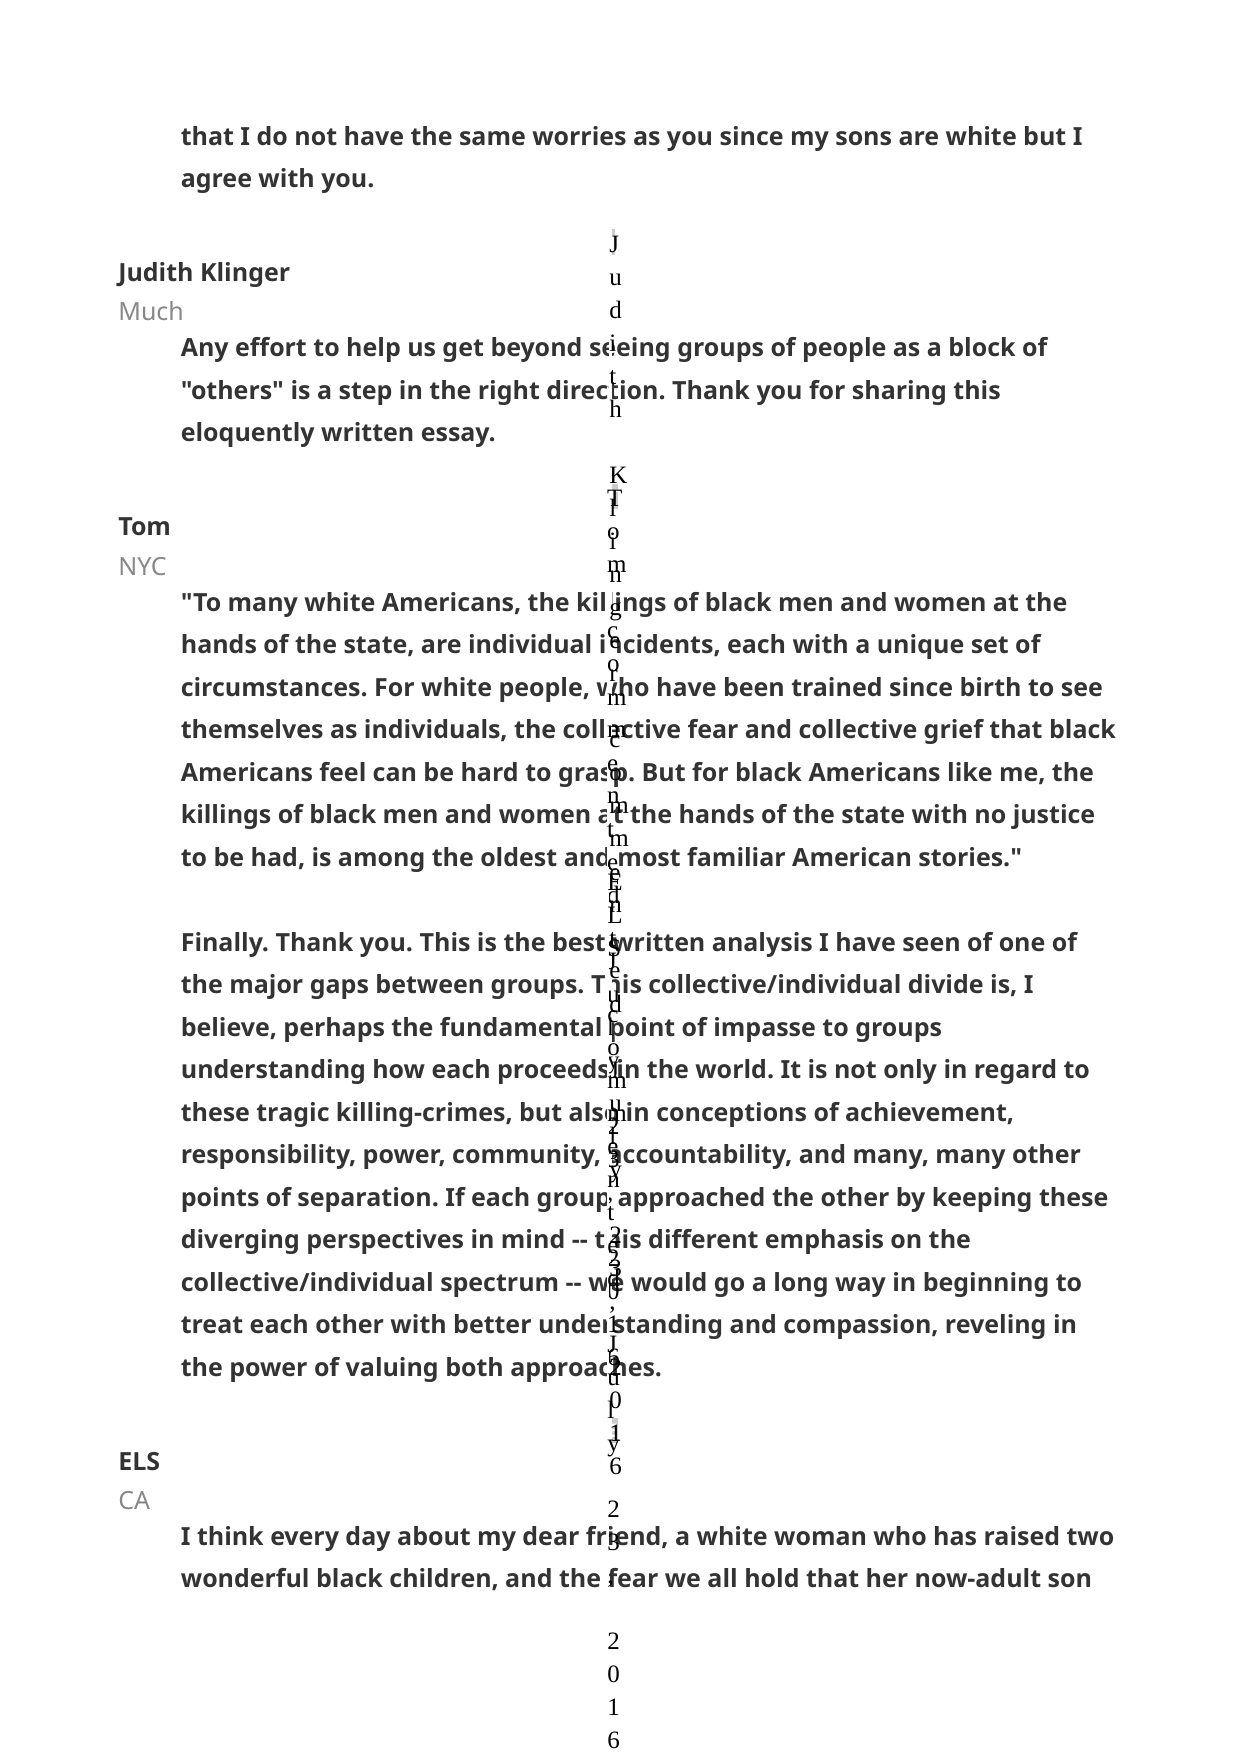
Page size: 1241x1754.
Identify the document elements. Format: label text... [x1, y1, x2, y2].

text CA [609, 1482, 1122, 1516]
text Although I am white, as a human I grieve with you. I have African American friends who have been unjustly arrested. I cannot rectify these wrongs, but I agree they are wrong. I can never walk in your shoes but I agree with you. My husband and I have discussed this for years and it does not seem to be getting any better. I am as frustrated as you and realize that I do not have the same worries as you since my sons are white but I agree with you. [181, 118, 1122, 195]
text Any effort to help us get beyond seeing groups of people as a block of "others" is a step in the right direction. Thank you for sharing this eloquently written essay. [612, 330, 1122, 449]
text "To many white Americans, the killings of black men and women at the hands of the state, are individual incidents, each with a unique set of circumstances. For white people, who have been trained since birth to see themselves as individuals, the collective fear and collective grief that black Americans feel can be hard to grasp. But for black Americans like me, the killings of black men and women at the hands of the state with no justice to be had, is among the oldest and most familiar American stories." Finally. Thank you. This is the best written analysis I have seen of one of the major gaps between groups. This collective/individual divide is, I believe, perhaps the fundamental point of impasse to groups understanding how each proceeds in the world. It is not only in regard to these tragic killing-crimes, but also in conceptions of achievement, responsibility, power, community, accountability, and many, many other points of separation. If each group approached the other by keeping these diverging perspectives in mind -- this different emphasis on the collective/individual spectrum -- we would go a long way in beginning to treat each other with better understanding and compassion, reveling in the power of valuing both approaches. [181, 584, 607, 1383]
text Tom [118, 509, 607, 543]
text I think every day about my dear friend, a white woman who has raised two wonderful black children, and the fear we all hold that her now-adult son could be gunned down by a police officer whose job it is to protect him. Many of us are afraid and we all must work together to translate that fear into a productive and positive rage that can change 500 years of history. [609, 1518, 1122, 1595]
text Tom [612, 509, 1122, 543]
text NYC [612, 548, 1122, 582]
text E [118, 1392, 607, 1443]
text Much [612, 294, 1122, 328]
text Judith Klinger [612, 255, 1122, 289]
text ELS [612, 1443, 1122, 1477]
text Much [118, 294, 609, 328]
text NYC [118, 548, 607, 582]
text Any effort to help us get beyond seeing groups of people as a block of "others" is a step in the right direction. Thank you for sharing this eloquently written essay. [181, 330, 609, 449]
text I think every day about my dear friend, a white woman who has raised two wonderful black children, and the fear we all hold that her now-adult son could be gunned down by a police officer whose job it is to protect him. Many of us are afraid and we all must work together to translate that fear into a productive and positive rage that can change 500 years of history. [181, 1518, 607, 1595]
text T [612, 457, 1106, 509]
text E [612, 1392, 1106, 1443]
text "To many white Americans, the killings of black men and women at the hands of the state, are individual incidents, each with a unique set of circumstances. For white people, who have been trained since birth to see themselves as individuals, the collective fear and collective grief that black Americans feel can be hard to grasp. But for black Americans like me, the killings of black men and women at the hands of the state with no justice to be had, is among the oldest and most familiar American stories." Finally. Thank you. This is the best written analysis I have seen of one of the major gaps between groups. This collective/individual divide is, I believe, perhaps the fundamental point of impasse to groups understanding how each proceeds in the world. It is not only in regard to these tragic killing-crimes, but also in conceptions of achievement, responsibility, power, community, accountability, and many, many other points of separation. If each group approached the other by keeping these diverging perspectives in mind -- this different emphasis on the collective/individual spectrum -- we would go a long way in beginning to treat each other with better understanding and compassion, reveling in the power of valuing both approaches. [612, 584, 1122, 1383]
text T [118, 457, 609, 509]
text J [118, 203, 1106, 255]
text ELS [118, 1443, 607, 1477]
text Judith Klinger [118, 255, 609, 289]
text CA [118, 1482, 607, 1516]
